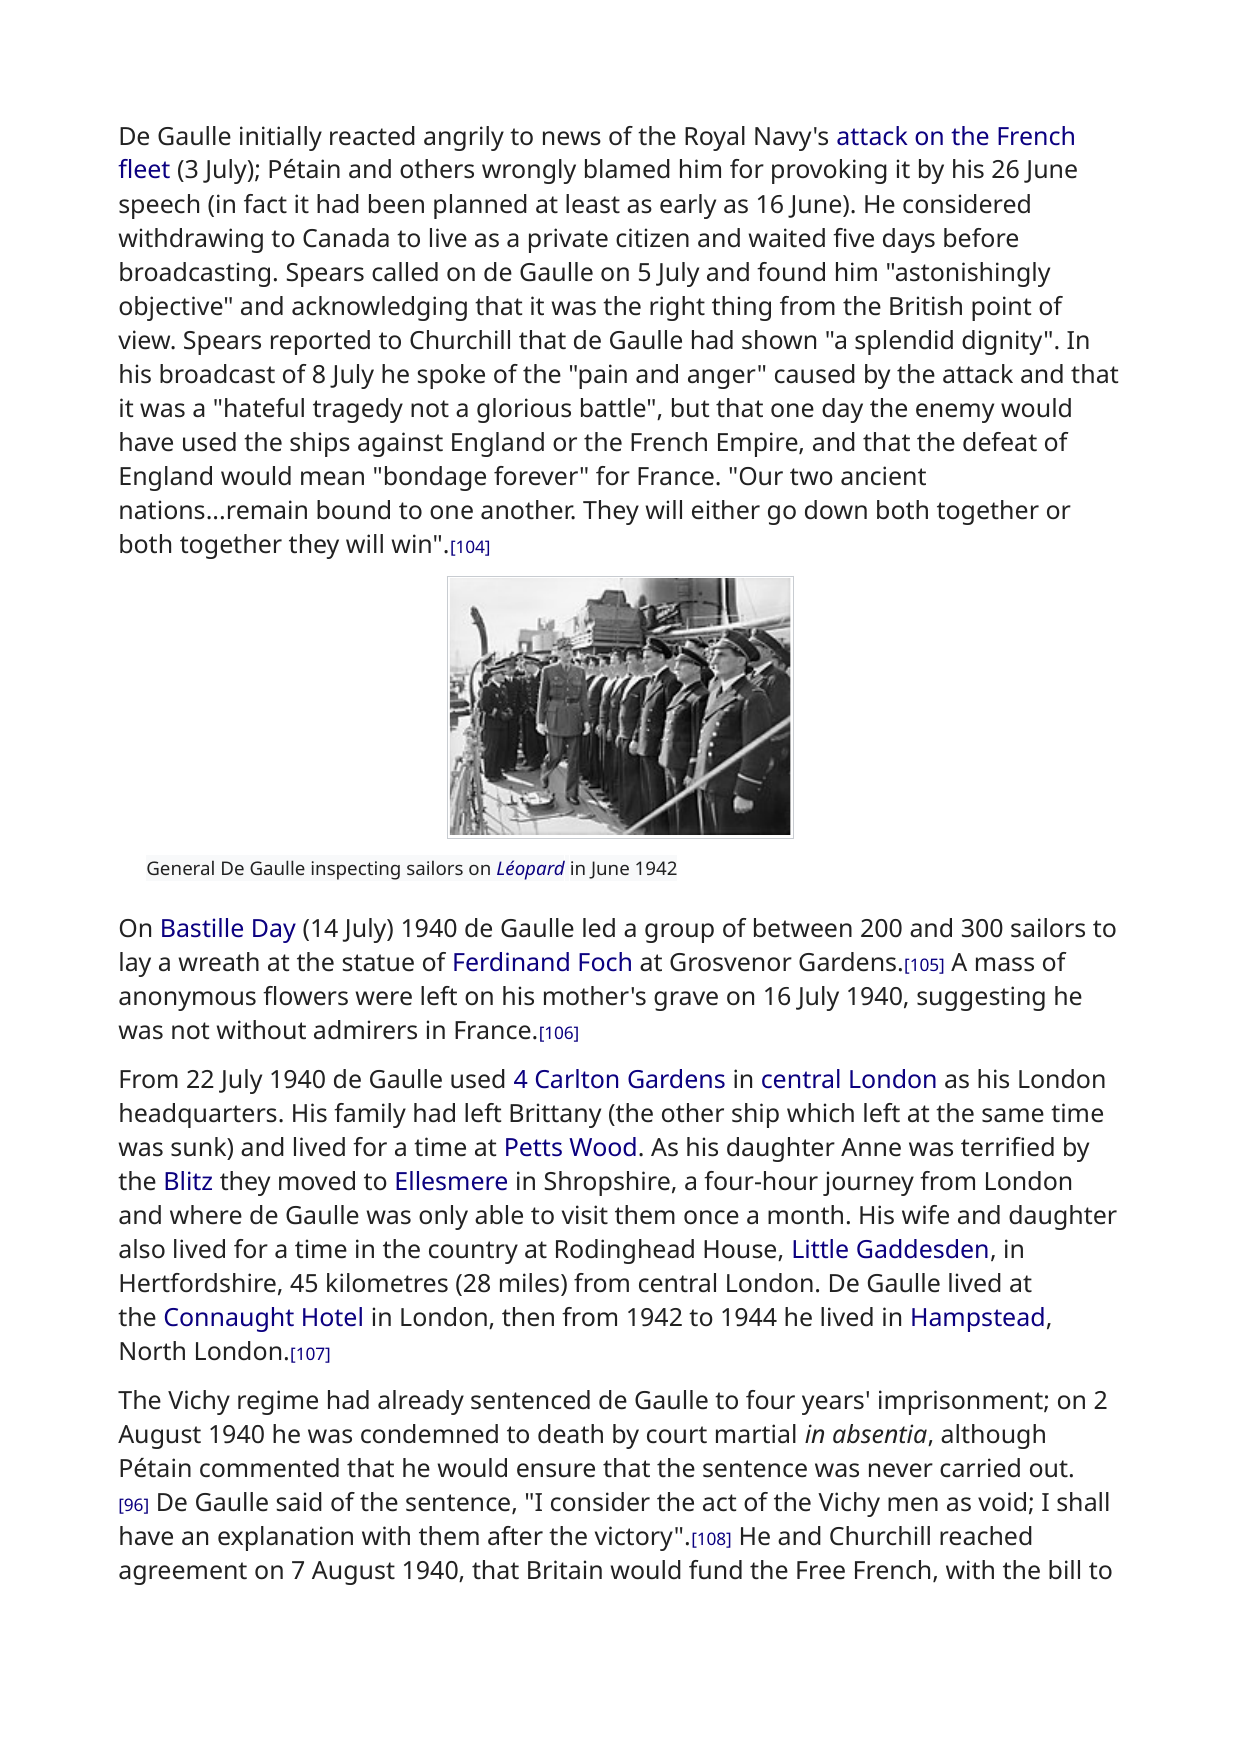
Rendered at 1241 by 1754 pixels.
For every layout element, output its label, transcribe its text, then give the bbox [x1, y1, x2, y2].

text On Bastille Day (14 July) 1940 de Gaulle led a group of between 200 and 300 sailors to lay a wreath at the statue of Ferdinand Foch at Grosvenor Gardens.[105] A mass of anonymous flowers were left on his mother's grave on 16 July 1940, suggesting he was not without admirers in France.[106] [118, 911, 1122, 1047]
text General De Gaulle inspecting sailors on Léopard in June 1942 [123, 855, 1122, 881]
text De Gaulle initially reacted angrily to news of the Royal Navy's attack on the French fleet (3 July); Pétain and others wrongly blamed him for provoking it by his 26 June speech (in fact it had been planned at least as early as 16 June). He considered withdrawing to Canada to live as a private citizen and waited five days before broadcasting. Spears called on de Gaulle on 5 July and found him "astonishingly objective" and acknowledging that it was the right thing from the British point of view. Spears reported to Churchill that de Gaulle had shown "a splendid dignity". In his broadcast of 8 July he spoke of the "pain and anger" caused by the attack and that it was a "hateful tragedy not a glorious battle", but that one day the enemy would have used the ships against England or the French Empire, and that the defeat of England would mean "bondage forever" for France. "Our two ancient nations...remain bound to one another. They will either go down both together or both together they will win".[104] [118, 118, 1122, 561]
text The Vichy regime had already sentenced de Gaulle to four years' imprisonment; on 2 August 1940 he was condemned to death by court martial in absentia, although Pétain commented that he would ensure that the sentence was never carried out.[96] De Gaulle said of the sentence, "I consider the act of the Vichy men as void; I shall have an explanation with them after the victory".[108] He and Churchill reached agreement on 7 August 1940, that Britain would fund the Free French, with the bill to [118, 1383, 1122, 1587]
picture [449, 578, 791, 835]
text From 22 July 1940 de Gaulle used 4 Carlton Gardens in central London as his London headquarters. His family had left Brittany (the other ship which left at the same time was sunk) and lived for a time at Petts Wood. As his daughter Anne was terrified by the Blitz they moved to Ellesmere in Shropshire, a four-hour journey from London and where de Gaulle was only able to visit them once a month. His wife and daughter also lived for a time in the country at Rodinghead House, Little Gaddesden, in Hertfordshire, 45 kilometres (28 miles) from central London. De Gaulle lived at the Connaught Hotel in London, then from 1942 to 1944 he lived in Hampstead, North London.[107] [118, 1061, 1122, 1368]
